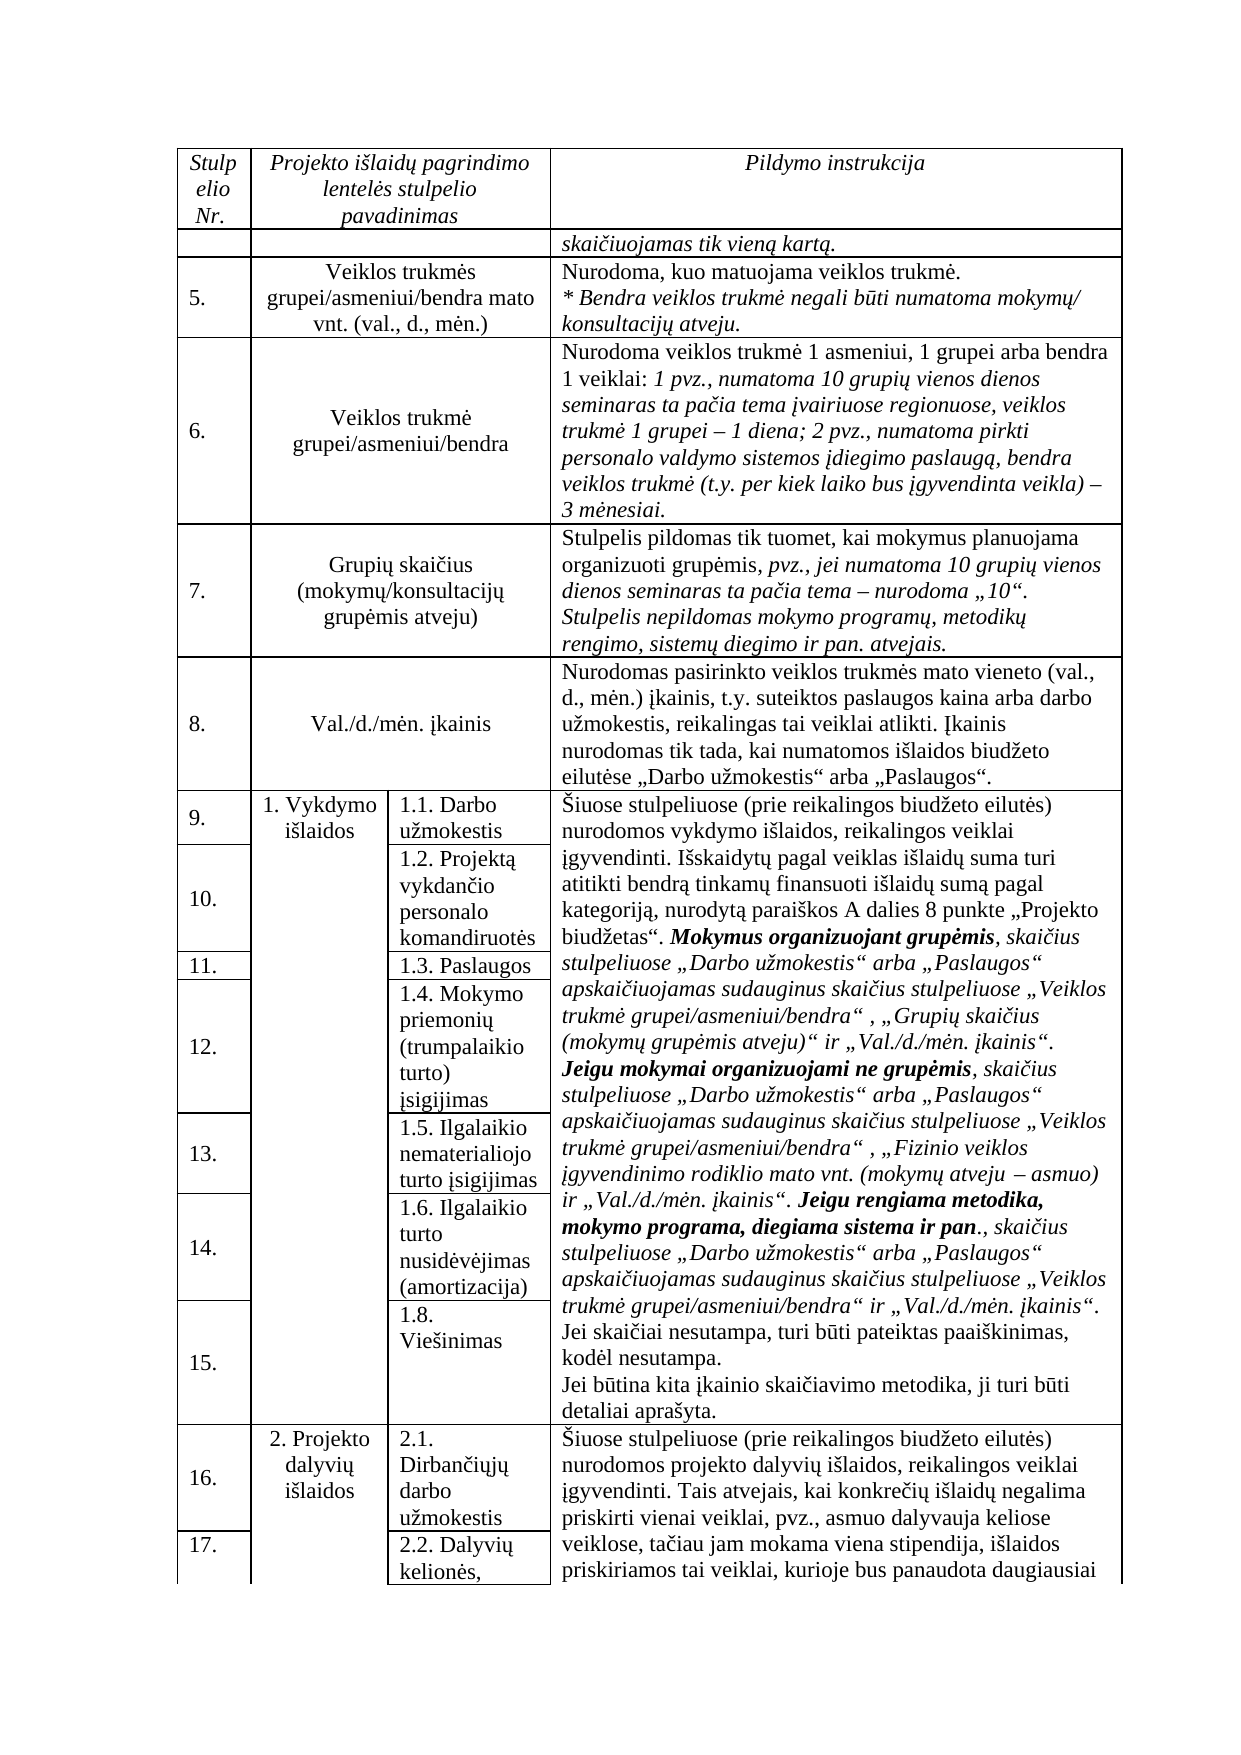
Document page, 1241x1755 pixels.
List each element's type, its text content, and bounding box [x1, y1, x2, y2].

table_cell 7. [178, 525, 250, 656]
table_cell skaičiuojamas tik vieną kartą. [551, 230, 1121, 256]
table_cell 2.2. Dalyvių kelionės, [389, 1532, 550, 1584]
table_header Projekto išlaidų pagrindimo lentelės stulpelio pavadinimas [252, 149, 550, 228]
table_cell 13. [178, 1114, 250, 1193]
table_cell 1.8. Viešinimas [389, 1301, 550, 1423]
table_cell 1.5. Ilgalaikio nematerialiojo turto įsigijimas [389, 1114, 550, 1193]
table_cell 8. [178, 658, 250, 789]
table_cell 11. [178, 952, 250, 979]
table_cell 1.1. Darbo užmokestis [389, 791, 550, 844]
table_cell 9. [178, 791, 250, 844]
table_cell 16. [178, 1425, 250, 1530]
table_cell Stulpelis pildomas tik tuomet, kai mokymus planuojama organizuoti grupėmis, pvz., jei numatoma 10 grupių vienos dienos seminaras ta pačia tema – nurodoma „10“. Stulpelis nepildomas mokymo programų, metodikų rengimo, sistemų diegimo ir pan. atvejais. [551, 525, 1121, 656]
table_cell Nurodomas pasirinkto veiklos trukmės mato vieneto (val., d., mėn.) įkainis, t.y. suteiktos paslaugos kaina arba darbo užmokestis, reikalingas tai veiklai atlikti. Įkainis nurodomas tik tada, kai numatomos išlaidos biudžeto eilutėse „Darbo užmokestis“ arba „Paslaugos“. [551, 658, 1121, 789]
table_cell Veiklos trukmės grupei/asmeniui/bendra mato vnt. (val., d., mėn.) [252, 258, 550, 337]
table_cell 1.6. Ilgalaikio turto nusidėvėjimas (amortizacija) [389, 1194, 550, 1299]
table_cell 5. [178, 258, 250, 337]
table_cell [178, 230, 250, 256]
table_cell Grupių skaičius (mokymų/konsultacijų grupėmis atveju) [252, 525, 550, 656]
table_cell 14. [178, 1194, 250, 1299]
table_cell Šiuose stulpeliuose (prie reikalingos biudžeto eilutės) nurodomos vykdymo išlaidos, reikalingos veiklai įgyvendinti. Išskaidytų pagal veiklas išlaidų suma turi atitikti bendrą tinkamų finansuoti išlaidų sumą pagal kategoriją, nurodytą paraiškos A dalies 8 punkte „Projekto biudžetas“. Mokymus organizuojant grupėmis, skaičius stulpeliuose „Darbo užmokestis“ arba „Paslaugos“ apskaičiuojamas sudauginus skaičius stulpeliuose „Veiklos trukmė grupei/asmeniui/bendra“ , „Grupių skaičius (mokymų grupėmis atveju)“ ir „Val./d./mėn. įkainis“. Jeigu mokymai organizuojami ne grupėmis, skaičius stulpeliuose „Darbo užmokestis“ arba „Paslaugos“ apskaičiuojamas sudauginus skaičius stulpeliuose „Veiklos trukmė grupei/asmeniui/bendra“ , „Fizinio veiklos įgyvendinimo rodiklio mato vnt. (mokymų atveju – asmuo) ir „Val./d./mėn. įkainis“. Jeigu rengiama metodika, mokymo programa, diegiama sistema ir pan., skaičius stulpeliuose „Darbo užmokestis“ arba „Paslaugos“ apskaičiuojamas sudauginus skaičius stulpeliuose „Veiklos trukmė grupei/asmeniui/bendra“ ir „Val./d./mėn. įkainis“. Jei skaičiai nesutampa, turi būti pateiktas paaiškinimas, kodėl nesutampa. Jei būtina kita įkainio skaičiavimo metodika, ji turi būti detaliai aprašyta. [551, 791, 1121, 1423]
table_cell [252, 230, 550, 256]
table_cell Šiuose stulpeliuose (prie reikalingos biudžeto eilutės) nurodomos projekto dalyvių išlaidos, reikalingos veiklai įgyvendinti. Tais atvejais, kai konkrečių išlaidų negalima priskirti vienai veiklai, pvz., asmuo dalyvauja keliose veiklose, tačiau jam mokama viena stipendija, išlaidos priskiriamos tai veiklai, kurioje bus panaudota daugiausiai [551, 1425, 1121, 1584]
table_cell 6. [178, 338, 250, 523]
table_cell 1. Vykdymo išlaidos [252, 791, 387, 1423]
table_cell 17. [178, 1532, 250, 1584]
table_header Stulpelio Nr. [178, 149, 250, 228]
table_cell Veiklos trukmė grupei/asmeniui/bendra [252, 338, 550, 523]
table_cell 1.3. Paslaugos [389, 952, 550, 979]
table_header Pildymo instrukcija [551, 149, 1121, 228]
table_cell 12. [178, 980, 250, 1112]
table_cell 1.4. Mokymo priemonių (trumpalaikio turto) įsigijimas [389, 980, 550, 1112]
table_cell Val./d./mėn. įkainis [252, 658, 550, 789]
table_cell 2. Projekto dalyvių išlaidos [252, 1425, 387, 1584]
table_cell 10. [178, 845, 250, 951]
table_cell 1.2. Projektą vykdančio personalo komandiruotės [389, 845, 550, 951]
table_cell Nurodoma, kuo matuojama veiklos trukmė. * Bendra veiklos trukmė negali būti numatoma mokymų/ konsultacijų atveju. [551, 258, 1121, 337]
table_cell Nurodoma veiklos trukmė 1 asmeniui, 1 grupei arba bendra 1 veiklai: 1 pvz., numatoma 10 grupių vienos dienos seminaras ta pačia tema įvairiuose regionuose, veiklos trukmė 1 grupei – 1 diena; 2 pvz., numatoma pirkti personalo valdymo sistemos įdiegimo paslaugą, bendra veiklos trukmė (t.y. per kiek laiko bus įgyvendinta veikla) – 3 mėnesiai. [551, 338, 1121, 523]
table_cell 2.1. Dirbančiųjų darbo užmokestis [389, 1425, 550, 1530]
table_cell 15. [178, 1301, 250, 1423]
